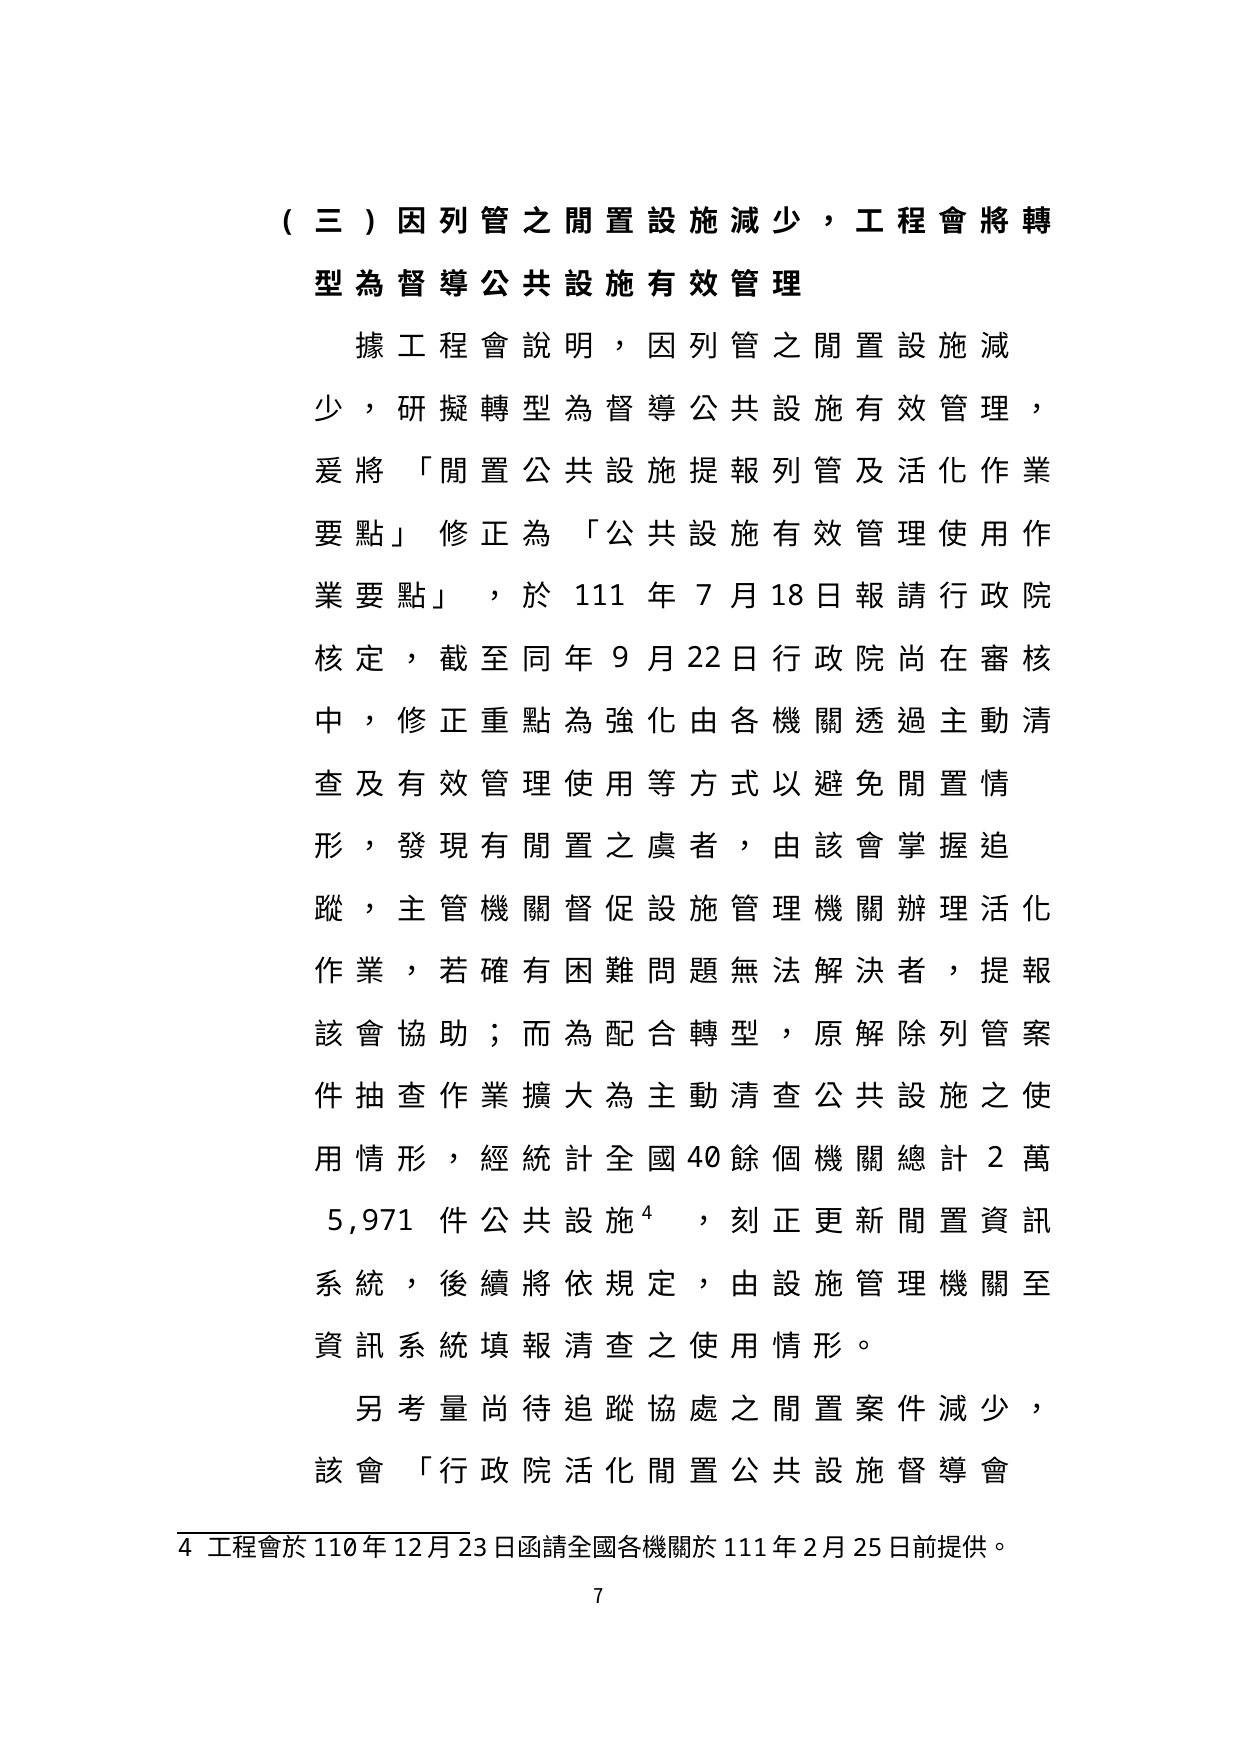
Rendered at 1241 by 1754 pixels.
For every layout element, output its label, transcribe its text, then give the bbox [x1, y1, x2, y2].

text 據工程會說明，因列管之閒置設施減少，研擬轉型為督導公共設施有效管理，爰將「閒置公共設施提報列管及活化作業要點」修正為「公共設施有效管理使用作業要點」，於111年7月18日報請行政院核定，截至同年9月22日行政院尚在審核中，修正重點為強化由各機關透過主動清查及有效管理使用等方式以避免閒置情形，發現有閒置之虞者，由該會掌握追蹤，主管機關督促設施管理機關辦理活化作業，若確有困難問題無法解決者，提報該會協助；而為配合轉型，原解除列管案件抽查作業擴大為主動清查公共設施之使用情形，經統計全國40餘個機關總計2萬5,971件公共設施，刻正更新閒置資訊系統，後續將依規定，由設施管理機關至資訊系統填報清查之使用情形。 [271, 302, 1058, 1365]
text 另考量尚待追蹤協處之閒置案件減少，該會「行政院活化閒置公共設施督導會 [271, 1365, 1058, 1490]
text 工程會於110年12月23日函請全國各機關於111年2月25日前提供。 [177, 1533, 1063, 1562]
text (三)因列管之閒置設施減少，工程會將轉型為督導公共設施有效管理 [242, 177, 1058, 302]
